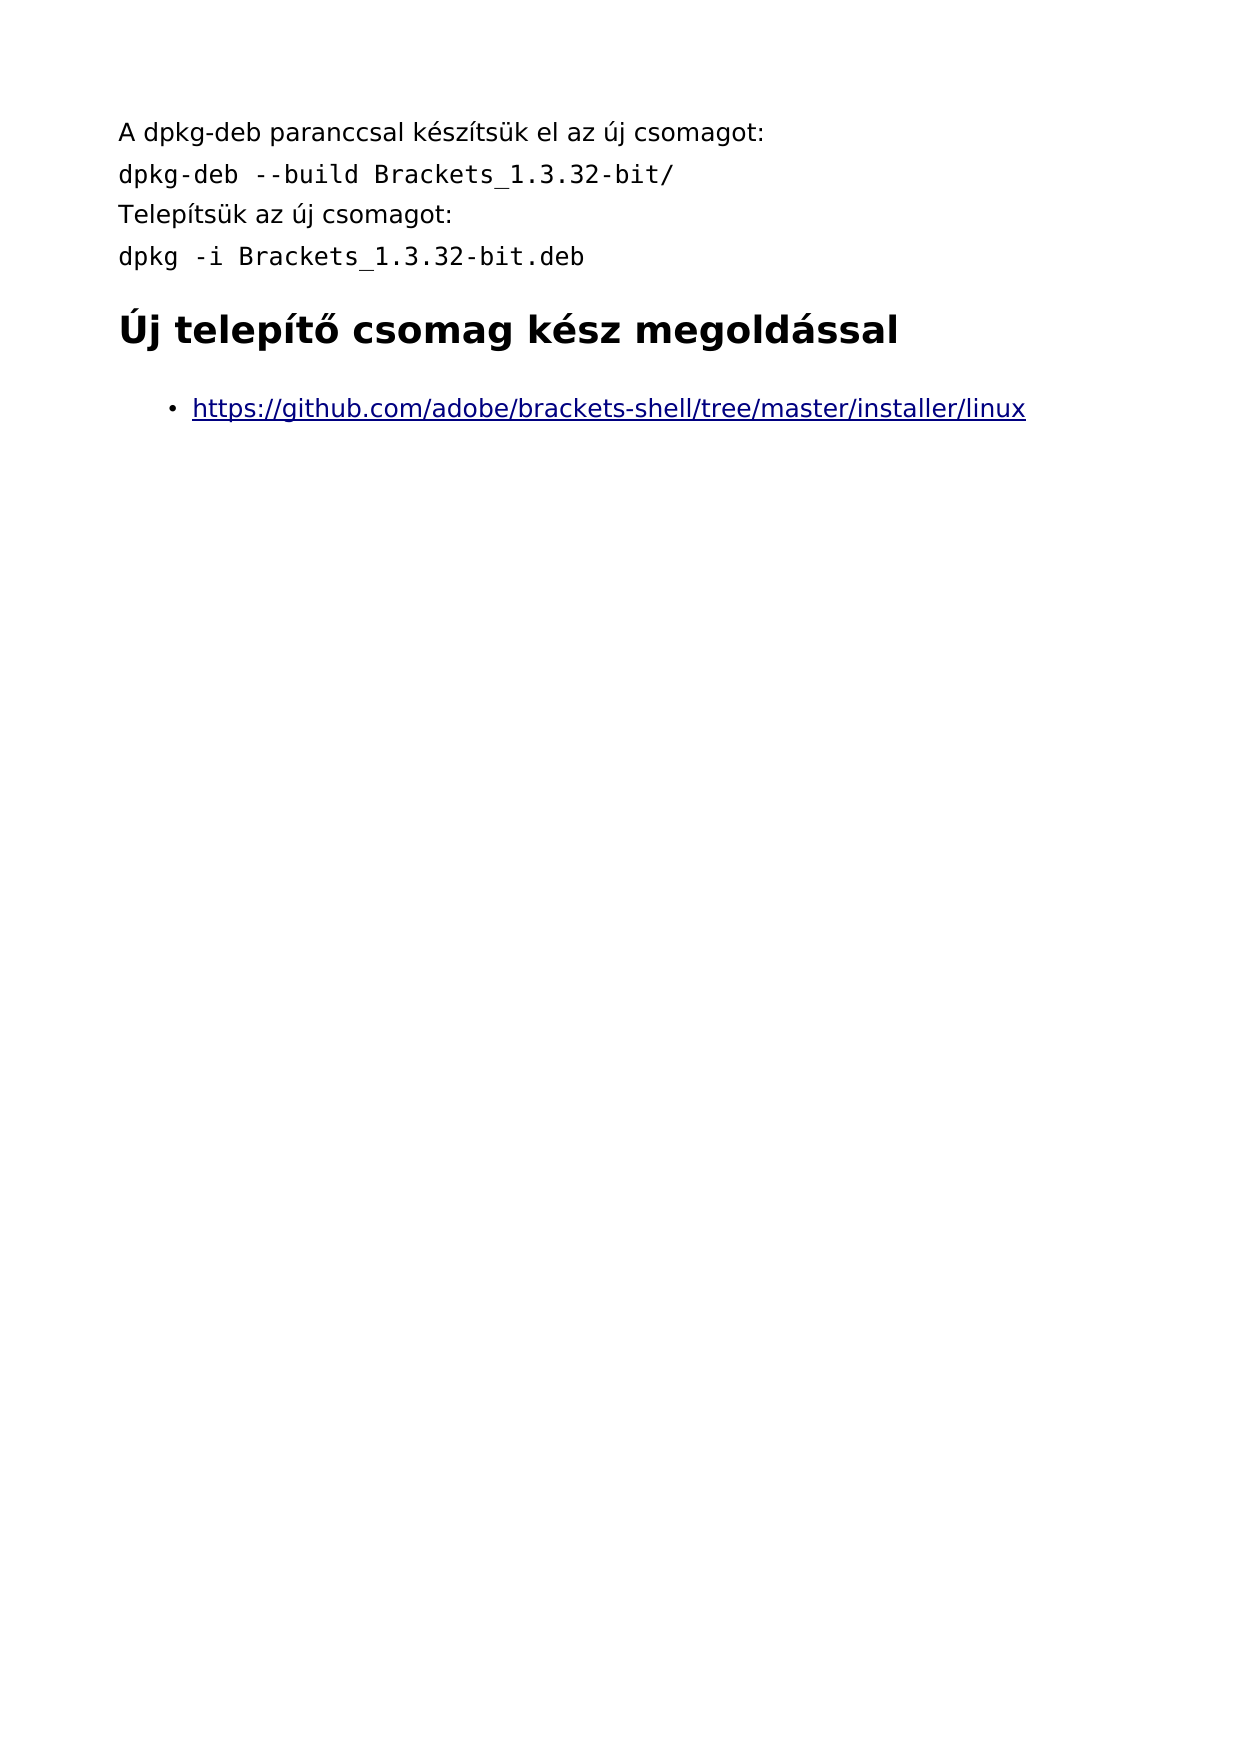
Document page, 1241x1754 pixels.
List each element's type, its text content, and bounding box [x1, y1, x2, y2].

list https://github.com/adobe/brackets-shell/tree/master/installer/linux [177, 394, 1122, 423]
text A dpkg-deb paranccsal készítsük el az új csomagot: [118, 118, 1122, 147]
text dpkg -i Brackets_1.3.32-bit.deb [118, 242, 1122, 272]
text dpkg-deb --build Brackets_1.3.32-bit/ [118, 160, 1122, 189]
subtitle Új telepítő csomag kész megoldással [118, 308, 1122, 352]
text Telepítsük az új csomagot: [118, 201, 1122, 230]
